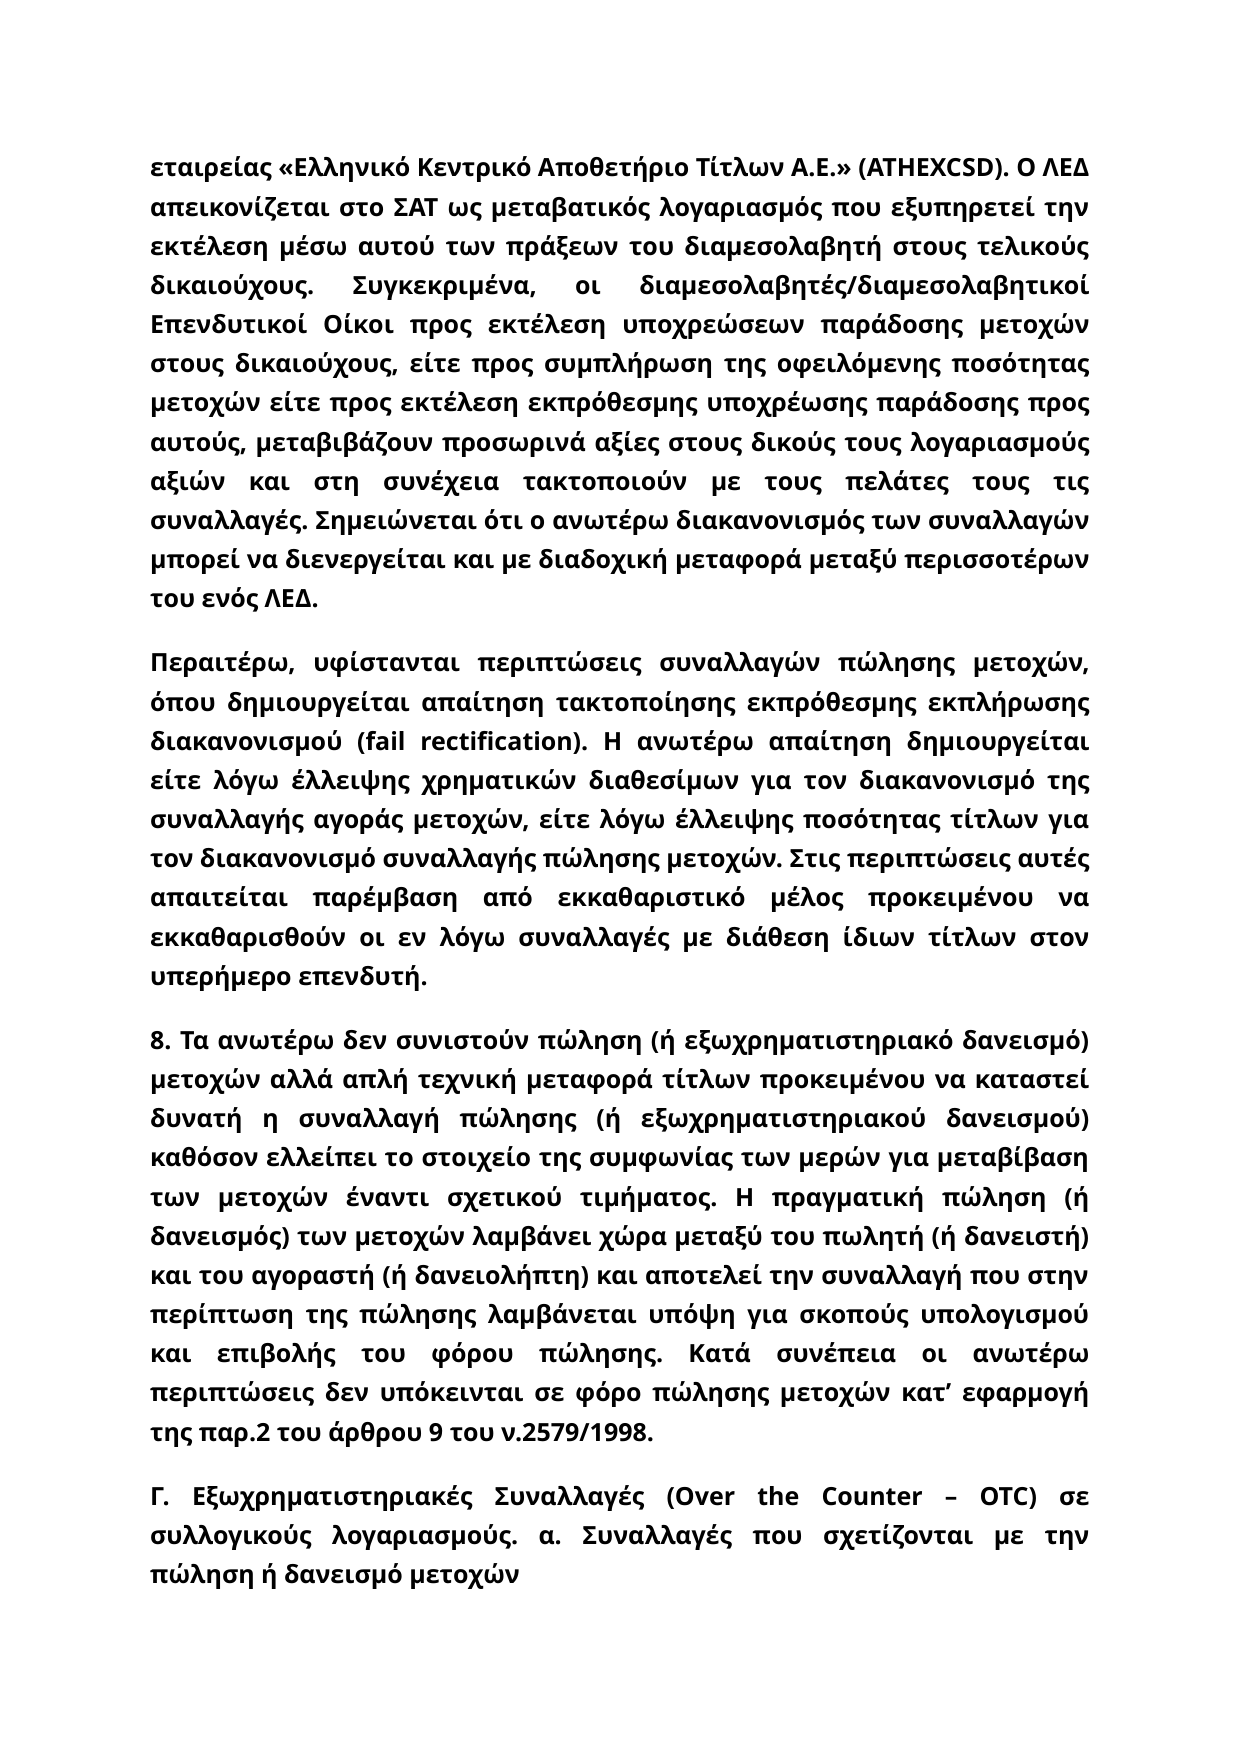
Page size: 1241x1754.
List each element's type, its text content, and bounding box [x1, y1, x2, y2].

text 8. Τα ανωτέρω δεν συνιστούν πώληση (ή εξωχρηματιστηριακό δανεισμό) μετοχών αλλά απλή τεχνική μεταφορά τίτλων προκειμένου να καταστεί δυνατή η συναλλαγή πώλησης (ή εξωχρηματιστηριακού δανεισμού) καθόσον ελλείπει το στοιχείο της συμφωνίας των μερών για μεταβίβαση των μετοχών έναντι σχετικού τιμήματος. Η πραγματική πώληση (ή δανεισμός) των μετοχών λαμβάνει χώρα μεταξύ του πωλητή (ή δανειστή) και του αγοραστή (ή δανειολήπτη) και αποτελεί την συναλλαγή που στην περίπτωση της πώλησης λαμβάνεται υπόψη για σκοπούς υπολογισμού και επιβολής του φόρου πώλησης. Κατά συνέπεια οι ανωτέρω περιπτώσεις δεν υπόκεινται σε φόρο πώλησης μετοχών κατ’ εφαρμογή της παρ.2 του άρθρου 9 του ν.2579/1998. [150, 1022, 1090, 1448]
text Περαιτέρω, υφίστανται περιπτώσεις συναλλαγών πώλησης μετοχών, όπου δημιουργείται απαίτηση τακτοποίησης εκπρόθεσμης εκπλήρωσης διακανονισμού (fail rectification). Η ανωτέρω απαίτηση δημιουργείται είτε λόγω έλλειψης χρηματικών διαθεσίμων για τον διακανονισμό της συναλλαγής αγοράς μετοχών, είτε λόγω έλλειψης ποσότητας τίτλων για τον διακανονισμό συναλλαγής πώλησης μετοχών. Στις περιπτώσεις αυτές απαιτείται παρέμβαση από εκκαθαριστικό μέλος προκειμένου να εκκαθαρισθούν οι εν λόγω συναλλαγές με διάθεση ίδιων τίτλων στον υπερήμερο επενδυτή. [150, 645, 1090, 992]
text Γ. Εξωχρηματιστηριακές Συναλλαγές (Over the Counter – OTC) σε συλλογικούς λογαριασμούς. α. Συναλλαγές που σχετίζονται με την πώληση ή δανεισμό μετοχών [150, 1478, 1090, 1591]
text εταιρείας «Ελληνικό Κεντρικό Αποθετήριο Τίτλων Α.Ε.» (ATHEXCSD). Ο ΛΕΔ απεικονίζεται στο ΣΑΤ ως μεταβατικός λογαριασμός που εξυπηρετεί την εκτέλεση μέσω αυτού των πράξεων του διαμεσολαβητή στους τελικούς δικαιούχους. Συγκεκριμένα, οι διαμεσολαβητές/διαμεσολαβητικοί Επενδυτικοί Οίκοι προς εκτέλεση υποχρεώσεων παράδοσης μετοχών στους δικαιούχους, είτε προς συμπλήρωση της οφειλόμενης ποσότητας μετοχών είτε προς εκτέλεση εκπρόθεσμης υποχρέωσης παράδοσης προς αυτούς, μεταβιβάζουν προσωρινά αξίες στους δικούς τους λογαριασμούς αξιών και στη συνέχεια τακτοποιούν με τους πελάτες τους τις συναλλαγές. Σημειώνεται ότι ο ανωτέρω διακανονισμός των συναλλαγών μπορεί να διενεργείται και με διαδοχική μεταφορά μεταξύ περισσοτέρων του ενός ΛΕΔ. [150, 150, 1090, 615]
